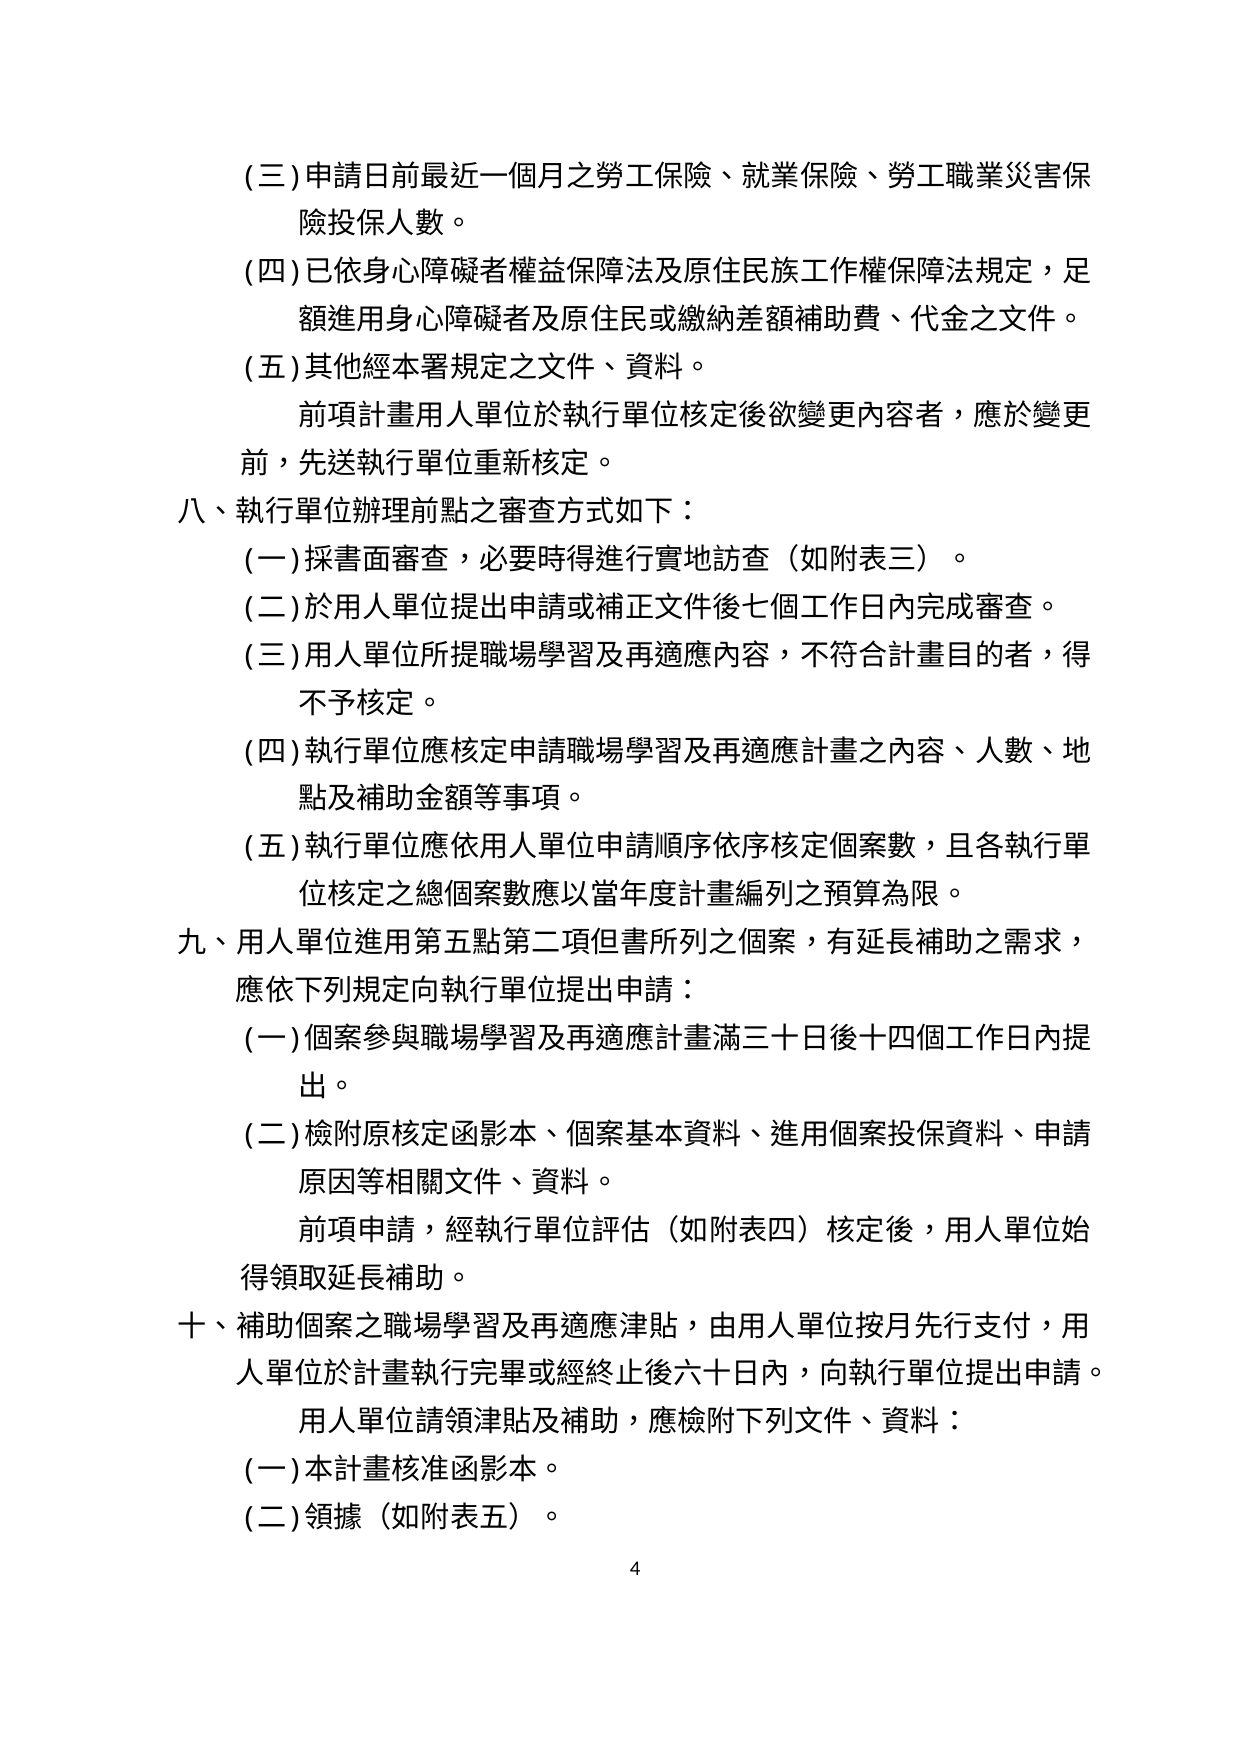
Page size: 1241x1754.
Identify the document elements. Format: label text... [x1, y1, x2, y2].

text (五)其他經本署規定之文件、資料。 [240, 339, 1092, 387]
text (二)於用人單位提出申請或補正文件後七個工作日內完成審查。 [240, 579, 1092, 627]
text (五)執行單位應依用人單位申請順序依序核定個案數，且各執行單位核定之總個案數應以當年度計畫編列之預算為限。 [240, 818, 1092, 914]
text (二)領據（如附表五）。 [240, 1489, 1092, 1537]
text (一)本計畫核准函影本。 [240, 1441, 1092, 1489]
text (三)申請日前最近一個月之勞工保險、就業保險、勞工職業災害保險投保人數。 [240, 148, 1092, 243]
text (一)個案參與職場學習及再適應計畫滿三十日後十四個工作日內提出。 [240, 1010, 1092, 1106]
text (二)檢附原核定函影本、個案基本資料、進用個案投保資料、申請原因等相關文件、資料。 [240, 1106, 1092, 1202]
text (四)已依身心障礙者權益保障法及原住民族工作權保障法規定，足額進用身心障礙者及原住民或繳納差額補助費、代金之文件。 [240, 243, 1092, 339]
text 十、補助個案之職場學習及再適應津貼，由用人單位按月先行支付，用人單位於計畫執行完畢或經終止後六十日內，向執行單位提出申請。 [177, 1298, 1092, 1393]
text 用人單位請領津貼及補助，應檢附下列文件、資料： [240, 1393, 1092, 1441]
text 九、用人單位進用第五點第二項但書所列之個案，有延長補助之需求，應依下列規定向執行單位提出申請： [177, 914, 1092, 1010]
text (一)採書面審查，必要時得進行實地訪查（如附表三）。 [240, 531, 1092, 579]
text 前項計畫用人單位於執行單位核定後欲變更內容者，應於變更前，先送執行單位重新核定。 [240, 387, 1092, 483]
text 八、執行單位辦理前點之審查方式如下： [177, 483, 1092, 531]
text 前項申請，經執行單位評估（如附表四）核定後，用人單位始得領取延長補助。 [240, 1202, 1092, 1298]
text (四)執行單位應核定申請職場學習及再適應計畫之內容、人數、地點及補助金額等事項。 [240, 723, 1092, 818]
text (三)用人單位所提職場學習及再適應內容，不符合計畫目的者，得不予核定。 [240, 627, 1092, 723]
